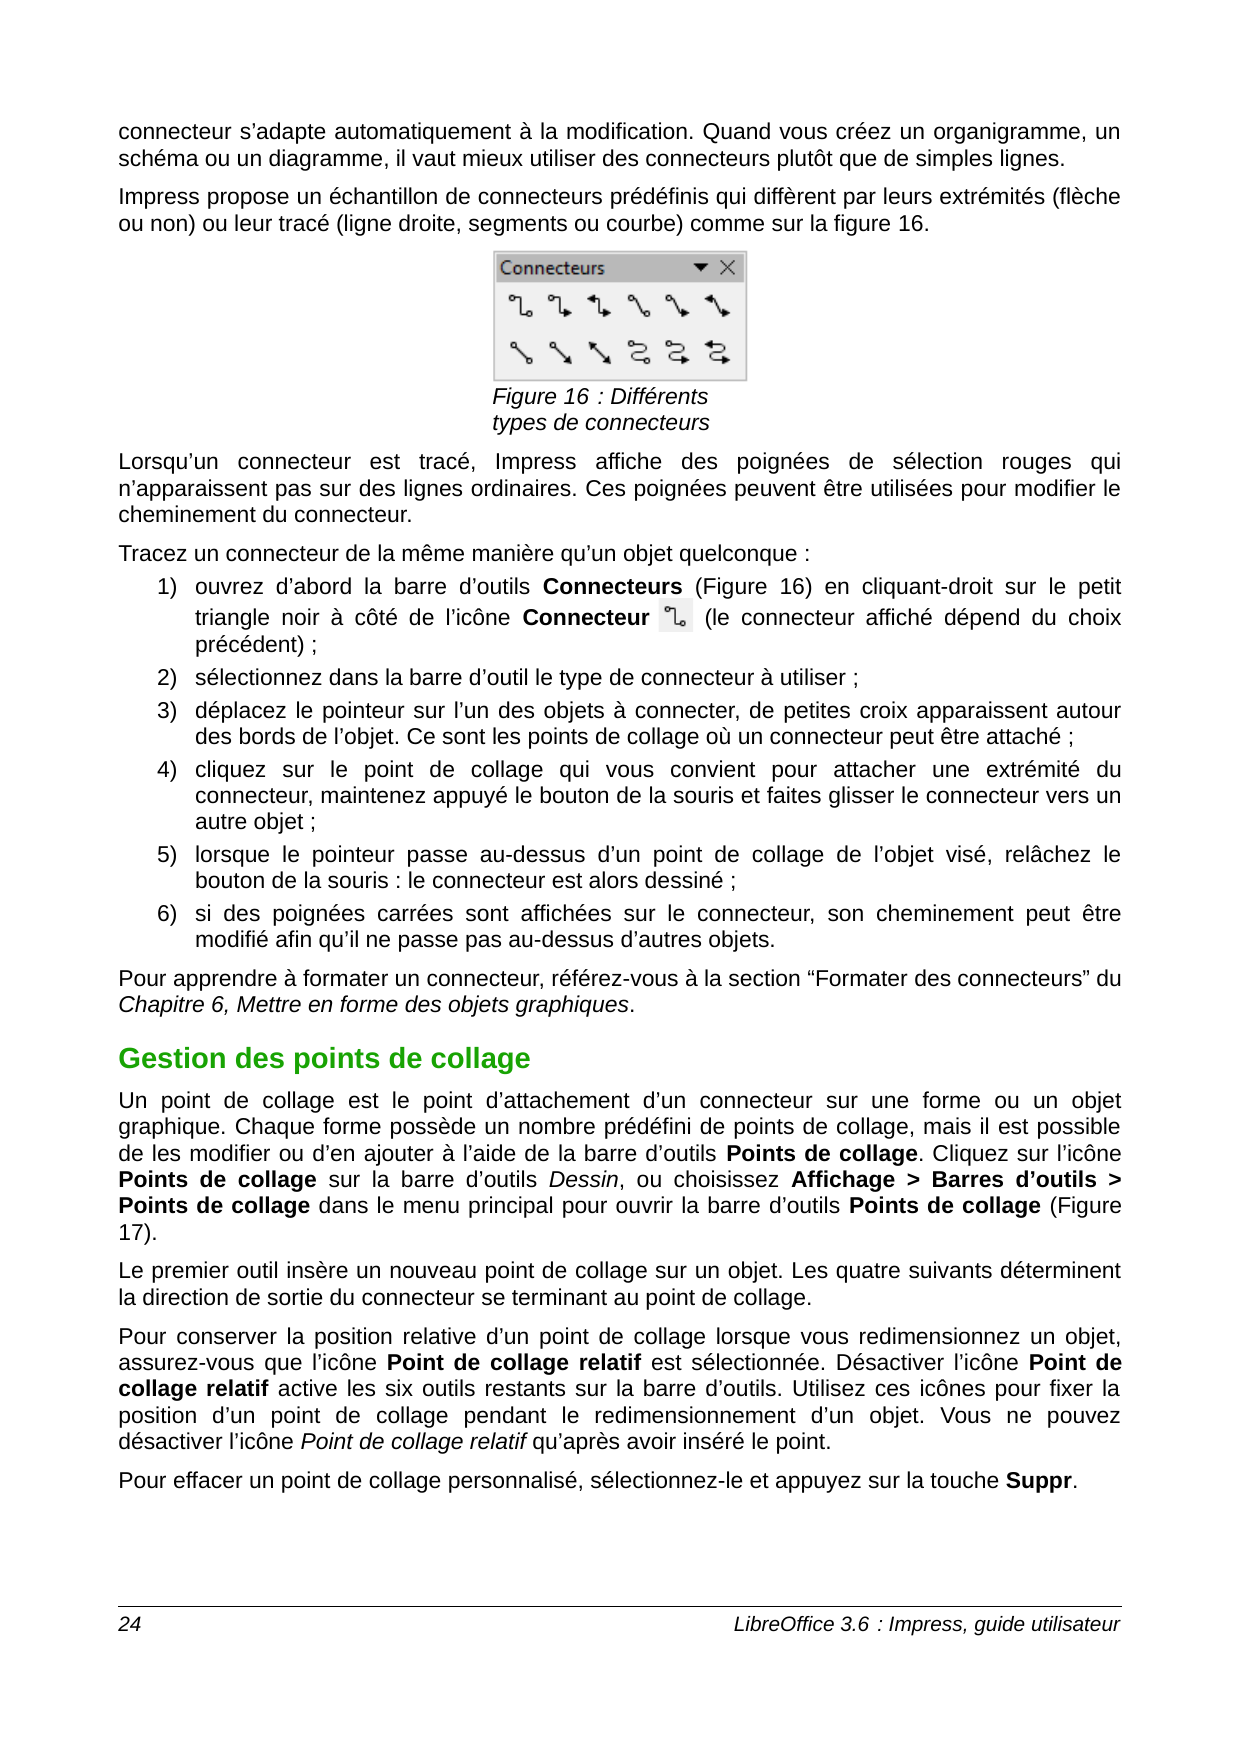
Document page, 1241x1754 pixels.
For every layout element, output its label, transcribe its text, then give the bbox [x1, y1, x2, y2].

list Tracez un connecteur de la même manière qu’un objet quelconque : [118, 540, 1122, 566]
list si des poignées carrées sont affichées sur le connecteur, son cheminement peut être modifié afin qu’il ne passe pas au-dessus d’autres objets. [177, 900, 1122, 953]
list lorsque le pointeur passe au-dessus d’un point de collage de l’objet visé, relâchez le bouton de la souris : le connecteur est alors dessiné ; [177, 841, 1122, 894]
text Pour effacer un point de collage personnalisé, sélectionnez-le et appuyez sur la touche Suppr. [118, 1467, 1122, 1493]
text Pour conserver la position relative d’un point de collage lorsque vous redimensionnez un objet, assurez-vous que l’icône Point de collage relatif est sélectionnée. Désactiver l’icône Point de collage relatif active les six outils restants sur la barre d’outils. Utilisez ces icônes pour fixer la position d’un point de collage pendant le redimensionnement d’un objet. Vous ne pouvez désactiver l’icône Point de collage relatif qu’après avoir inséré le point. [118, 1323, 1122, 1454]
text connecteur s’adapte automatiquement à la modification. Quand vous créez un organigramme, un schéma ou un diagramme, il vaut mieux utiliser des connecteurs plutôt que de simples lignes. [118, 118, 1122, 171]
picture [658, 598, 694, 632]
text Lorsqu’un connecteur est tracé, Impress affiche des poignées de sélection rouges qui n’apparaissent pas sur des lignes ordinaires. Ces poignées peuvent être utilisées pour modifier le cheminement du connecteur. [118, 448, 1122, 527]
subtitle Gestion des points de collage [118, 1041, 1122, 1074]
text Figure 16 : Différents types de connecteurs [492, 383, 748, 436]
picture [492, 248, 749, 383]
text Impress propose un échantillon de connecteurs prédéfinis qui diffèrent par leurs extrémités (flèche ou non) ou leur tracé (ligne droite, segments ou courbe) comme sur la figure 16. [118, 183, 1122, 236]
text Pour apprendre à formater un connecteur, référez-vous à la section “Formater des connecteurs” du Chapitre 6, Mettre en forme des objets graphiques. [118, 965, 1122, 1018]
text Le premier outil insère un nouveau point de collage sur un objet. Les quatre suivants déterminent la direction de sortie du connecteur se terminant au point de collage. [118, 1257, 1122, 1310]
text Un point de collage est le point d’attachement d’un connecteur sur une forme ou un objet graphique. Chaque forme possède un nombre prédéfini de points de collage, mais il est possible de les modifier ou d’en ajouter à l’aide de la barre d’outils Points de collage. Cliquez sur l’icône Points de collage sur la barre d’outils Dessin, ou choisissez Affichage > Barres d’outils > Points de collage dans le menu principal pour ouvrir la barre d’outils Points de collage (Figure 17). [118, 1087, 1122, 1245]
list sélectionnez dans la barre d’outil le type de connecteur à utiliser ; [177, 664, 1122, 690]
list ouvrez d’abord la barre d’outils Connecteurs (Figure 16) en cliquant-droit sur le petit triangle noir à côté de l’icône Connecteur (le connecteur affiché dépend du choix précédent) ; [177, 573, 1122, 658]
list déplacez le pointeur sur l’un des objets à connecter, de petites croix apparaissent autour des bords de l’objet. Ce sont les points de collage où un connecteur peut être attaché ; [177, 697, 1122, 749]
list cliquez sur le point de collage qui vous convient pour attacher une extrémité du connecteur, maintenez appuyé le bouton de la souris et faites glisser le connecteur vers un autre objet ; [177, 756, 1122, 835]
